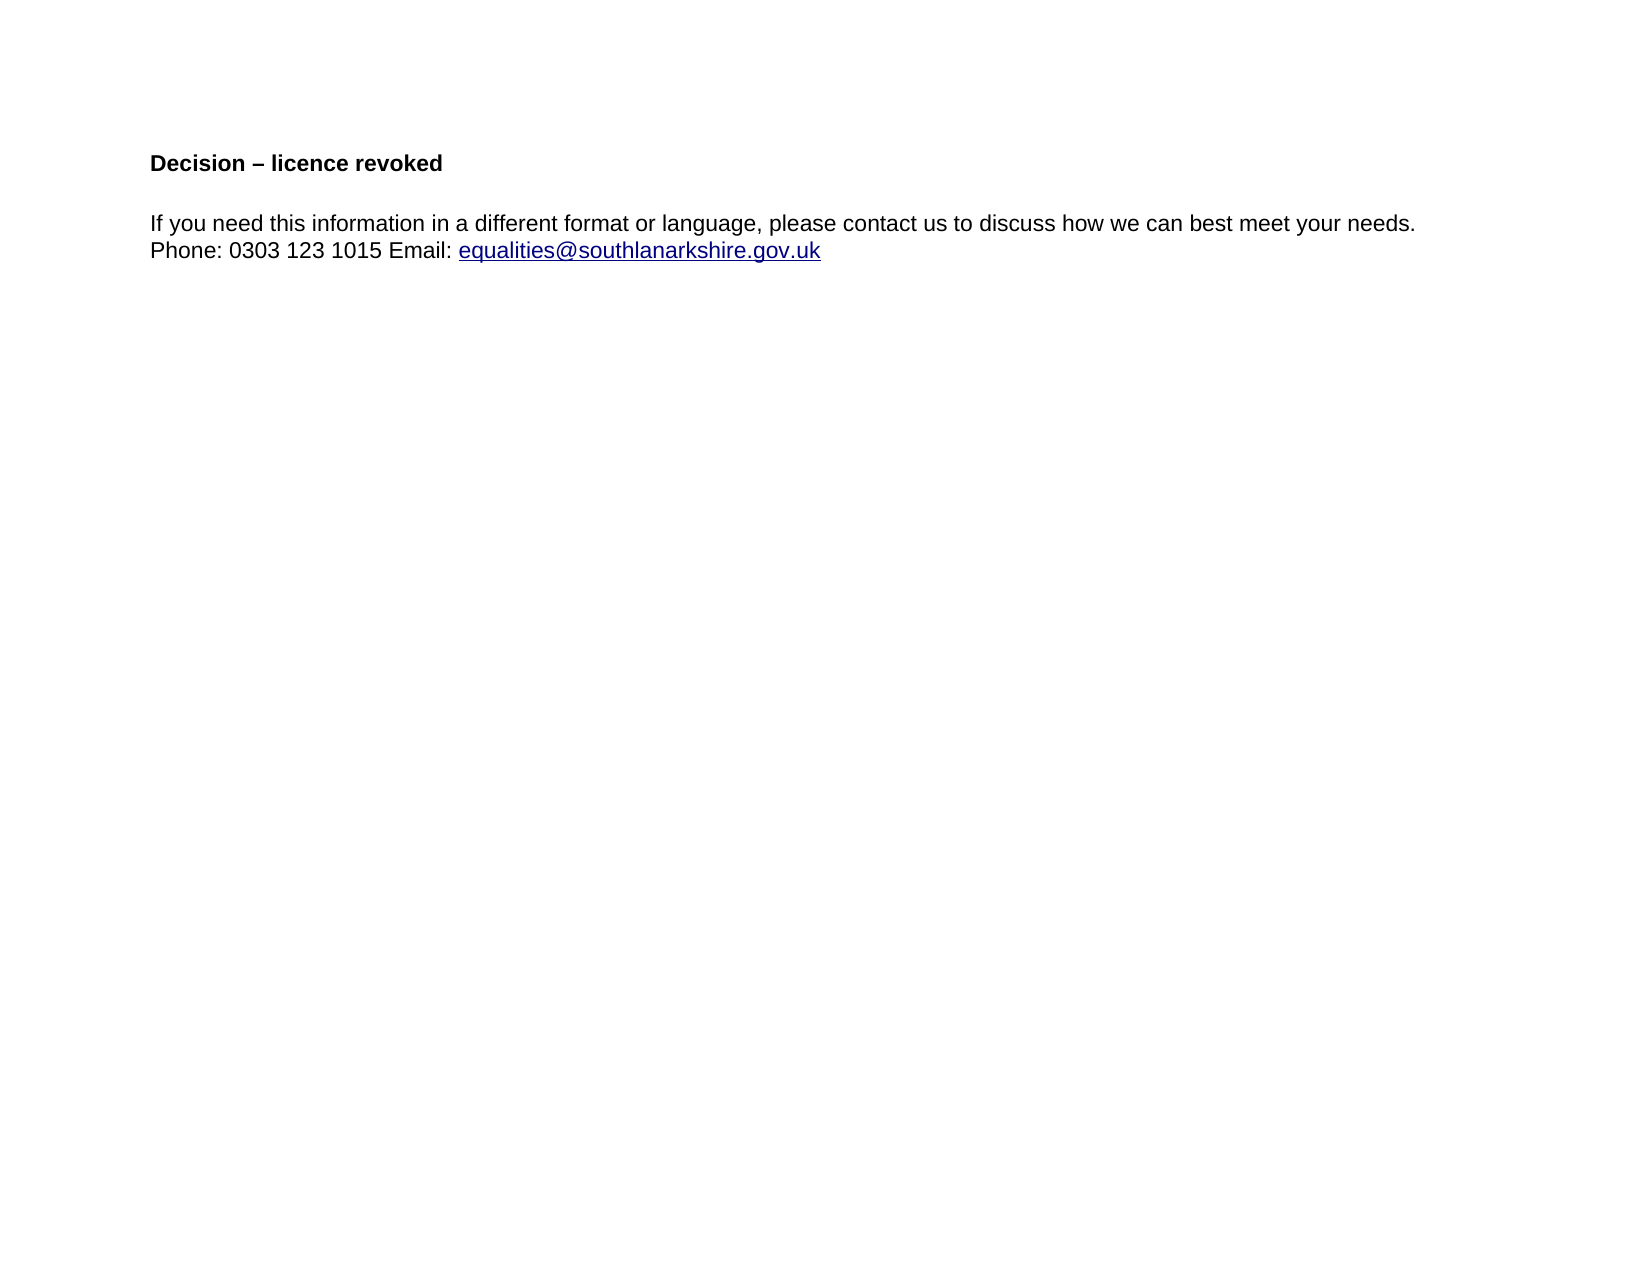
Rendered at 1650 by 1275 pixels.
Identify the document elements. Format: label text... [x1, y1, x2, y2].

text If you need this information in a different format or language, please contact us to discuss how we can best meet your needs. [150, 210, 1500, 237]
list Decision – licence revoked [150, 150, 1500, 176]
text Phone: 0303 123 1015 Email: equalities@southlanarkshire.gov.uk [150, 237, 1500, 263]
